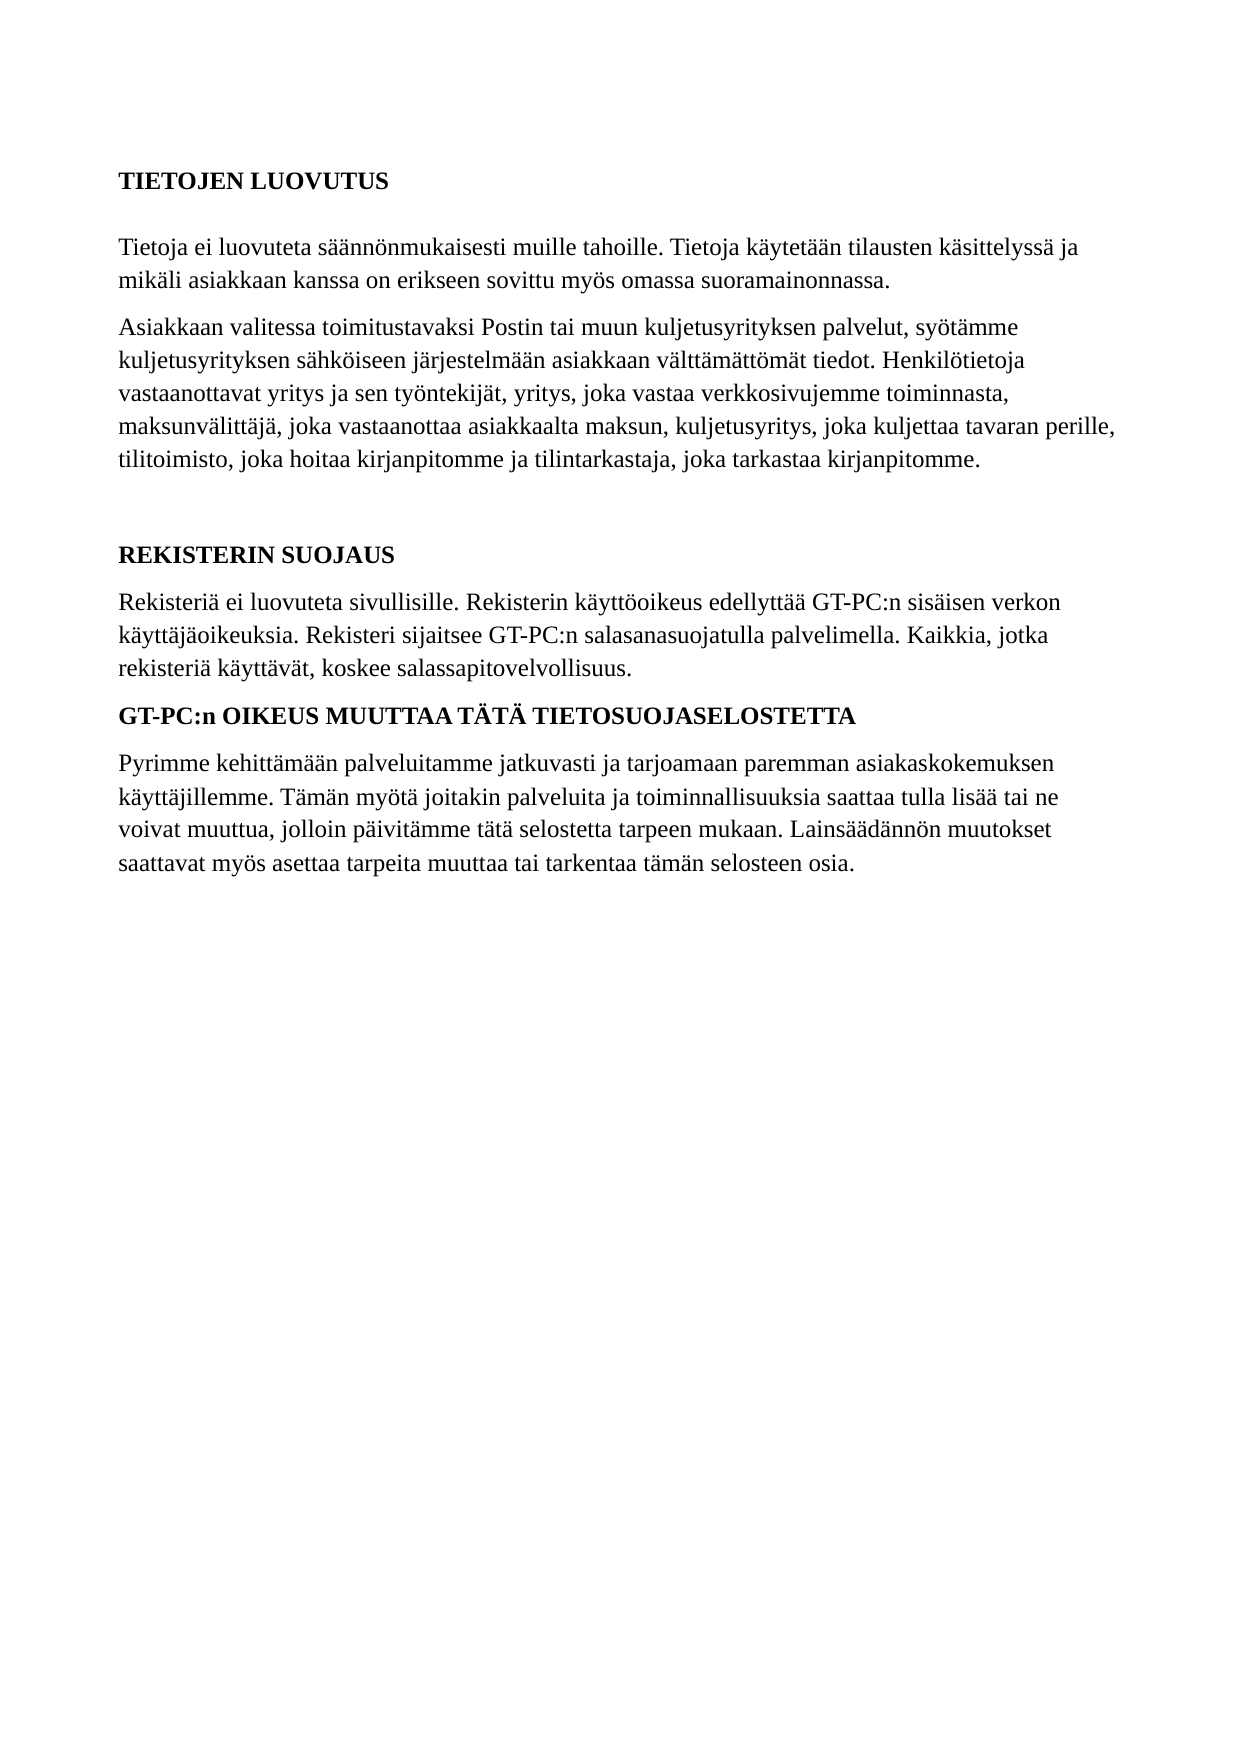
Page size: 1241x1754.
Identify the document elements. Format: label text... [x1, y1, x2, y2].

text GT-PC:n OIKEUS MUUTTAA TÄTÄ TIETOSUOJASELOSTETTA [118, 701, 1122, 730]
text REKISTERIN SUOJAUS [118, 540, 1122, 568]
text Rekisteriä ei luovuteta sivullisille. Rekisterin käyttöoikeus edellyttää GT-PC:n sisäisen verkon käyttäjäoikeuksia. Rekisteri sijaitsee GT-PC:n salasanasuojatulla palvelimella. Kaikkia, jotka rekisteriä käyttävät, koskee salassapitovelvollisuus. [118, 587, 1122, 682]
text TIETOJEN LUOVUTUS Tietoja ei luovuteta säännönmukaisesti muille tahoille. Tietoja käytetään tilausten käsittelyssä ja mikäli asiakkaan kanssa on erikseen sovittu myös omassa suoramainonnassa. [118, 166, 1122, 293]
text Asiakkaan valitessa toimitustavaksi Postin tai muun kuljetusyrityksen palvelut, syötämme kuljetusyrityksen sähköiseen järjestelmään asiakkaan välttämättömät tiedot. Henkilötietoja vastaanottavat yritys ja sen työntekijät, yritys, joka vastaa verkkosivujemme toiminnasta, maksunvälittäjä, joka vastaanottaa asiakkaalta maksun, kuljetusyritys, joka kuljettaa tavaran perille, tilitoimisto, joka hoitaa kirjanpitomme ja tilintarkastaja, joka tarkastaa kirjanpitomme. [118, 312, 1122, 473]
text Pyrimme kehittämään palveluitamme jatkuvasti ja tarjoamaan paremman asiakaskokemuksen käyttäjillemme. Tämän myötä joitakin palveluita ja toiminnallisuuksia saattaa tulla lisää tai ne voivat muuttua, jolloin päivitämme tätä selostetta tarpeen mukaan. Lainsäädännön muutokset saattavat myös asettaa tarpeita muuttaa tai tarkentaa tämän selosteen osia. [118, 748, 1122, 876]
